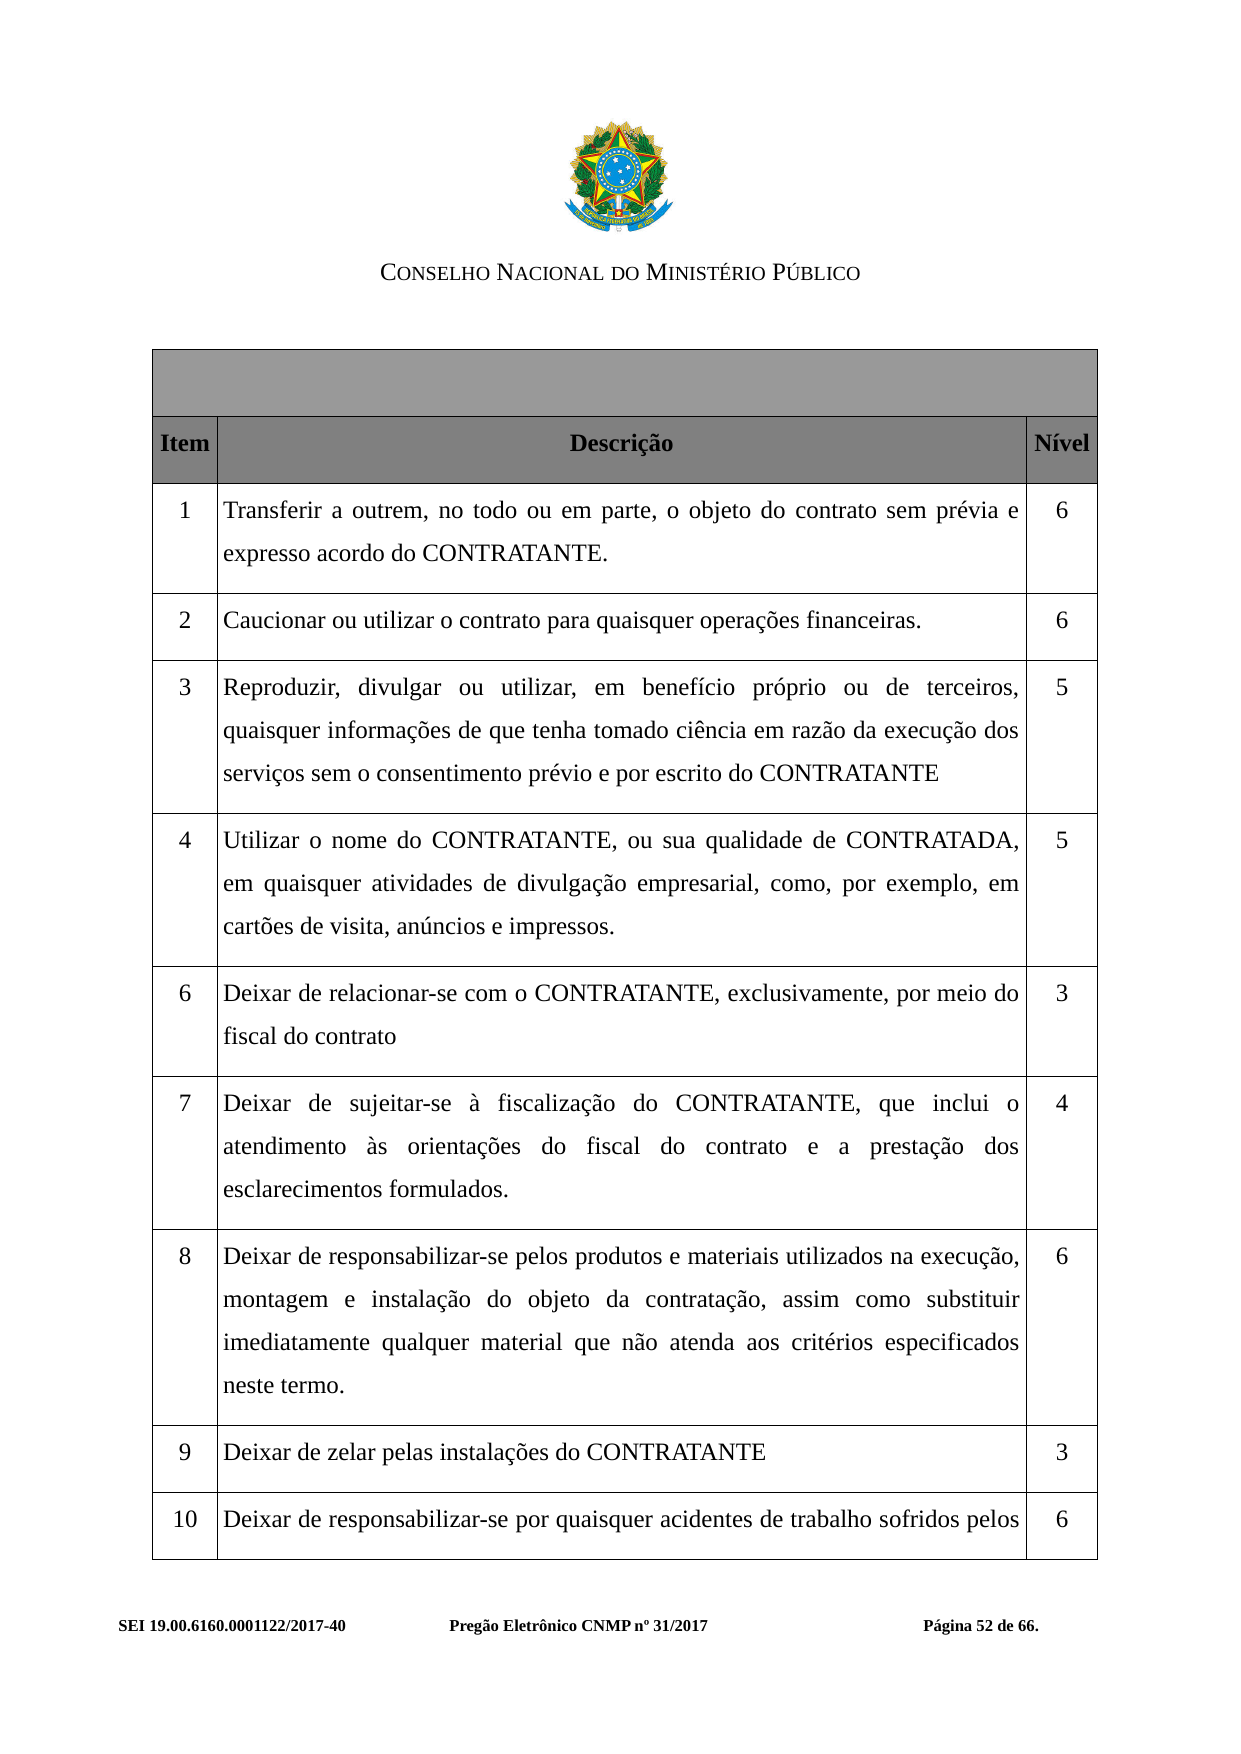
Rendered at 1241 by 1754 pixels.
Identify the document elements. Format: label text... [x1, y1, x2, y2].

table_cell Deixar de responsabilizar-se pelos produtos e materiais utilizados na execução, montagem e instalação do objeto da contratação, assim como substituir imediatamente qualquer material que não atenda aos critérios especificados neste termo. [218, 1230, 1026, 1425]
table_cell Deixar de relacionar-se com o CONTRATANTE, exclusivamente, por meio do fiscal do contrato [218, 967, 1026, 1076]
table_cell Caucionar ou utilizar o contrato para quaisquer operações financeiras. [218, 594, 1026, 659]
table_cell 8 [153, 1230, 217, 1425]
table_cell 6 [1027, 484, 1097, 593]
table_cell 7 [153, 1077, 217, 1229]
table_cell 2 [153, 594, 217, 659]
table_cell 4 [153, 814, 217, 966]
table_cell 5 [1027, 661, 1097, 813]
table_cell 1 [153, 484, 217, 593]
table_cell 3 [1027, 967, 1097, 1076]
table_cell Nível [1027, 417, 1097, 483]
table_cell 9 [153, 1426, 217, 1492]
table_cell Deixar de responsabilizar-se por quaisquer acidentes de trabalho sofridos pelos [218, 1493, 1026, 1559]
table_cell 6 [1027, 1493, 1097, 1559]
table_cell Deixar de zelar pelas instalações do CONTRATANTE [218, 1426, 1026, 1492]
table_cell Deixar de sujeitar-se à fiscalização do CONTRATANTE, que inclui o atendimento às orientações do fiscal do contrato e a prestação dos esclarecimentos formulados. [218, 1077, 1026, 1229]
table_cell Transferir a outrem, no todo ou em parte, o objeto do contrato sem prévia e expresso acordo do CONTRATANTE. [218, 484, 1026, 593]
table_cell Utilizar o nome do CONTRATANTE, ou sua qualidade de CONTRATADA, em quaisquer atividades de divulgação empresarial, como, por exemplo, em cartões de visita, anúncios e impressos. [218, 814, 1026, 966]
table_cell 3 [1027, 1426, 1097, 1492]
table_cell Descrição [218, 417, 1026, 483]
table_cell 5 [1027, 814, 1097, 966]
table_header [153, 350, 1097, 416]
table_cell 6 [153, 967, 217, 1076]
table_cell 6 [1027, 1230, 1097, 1425]
table_cell Reproduzir, divulgar ou utilizar, em benefício próprio ou de terceiros, quaisquer informações de que tenha tomado ciência em razão da execução dos serviços sem o consentimento prévio e por escrito do CONTRATANTE [218, 661, 1026, 813]
table_cell 6 [1027, 594, 1097, 659]
table_cell 4 [1027, 1077, 1097, 1229]
table_cell 3 [153, 661, 217, 813]
table_cell Item [153, 417, 217, 483]
table_cell 10 [153, 1493, 217, 1559]
